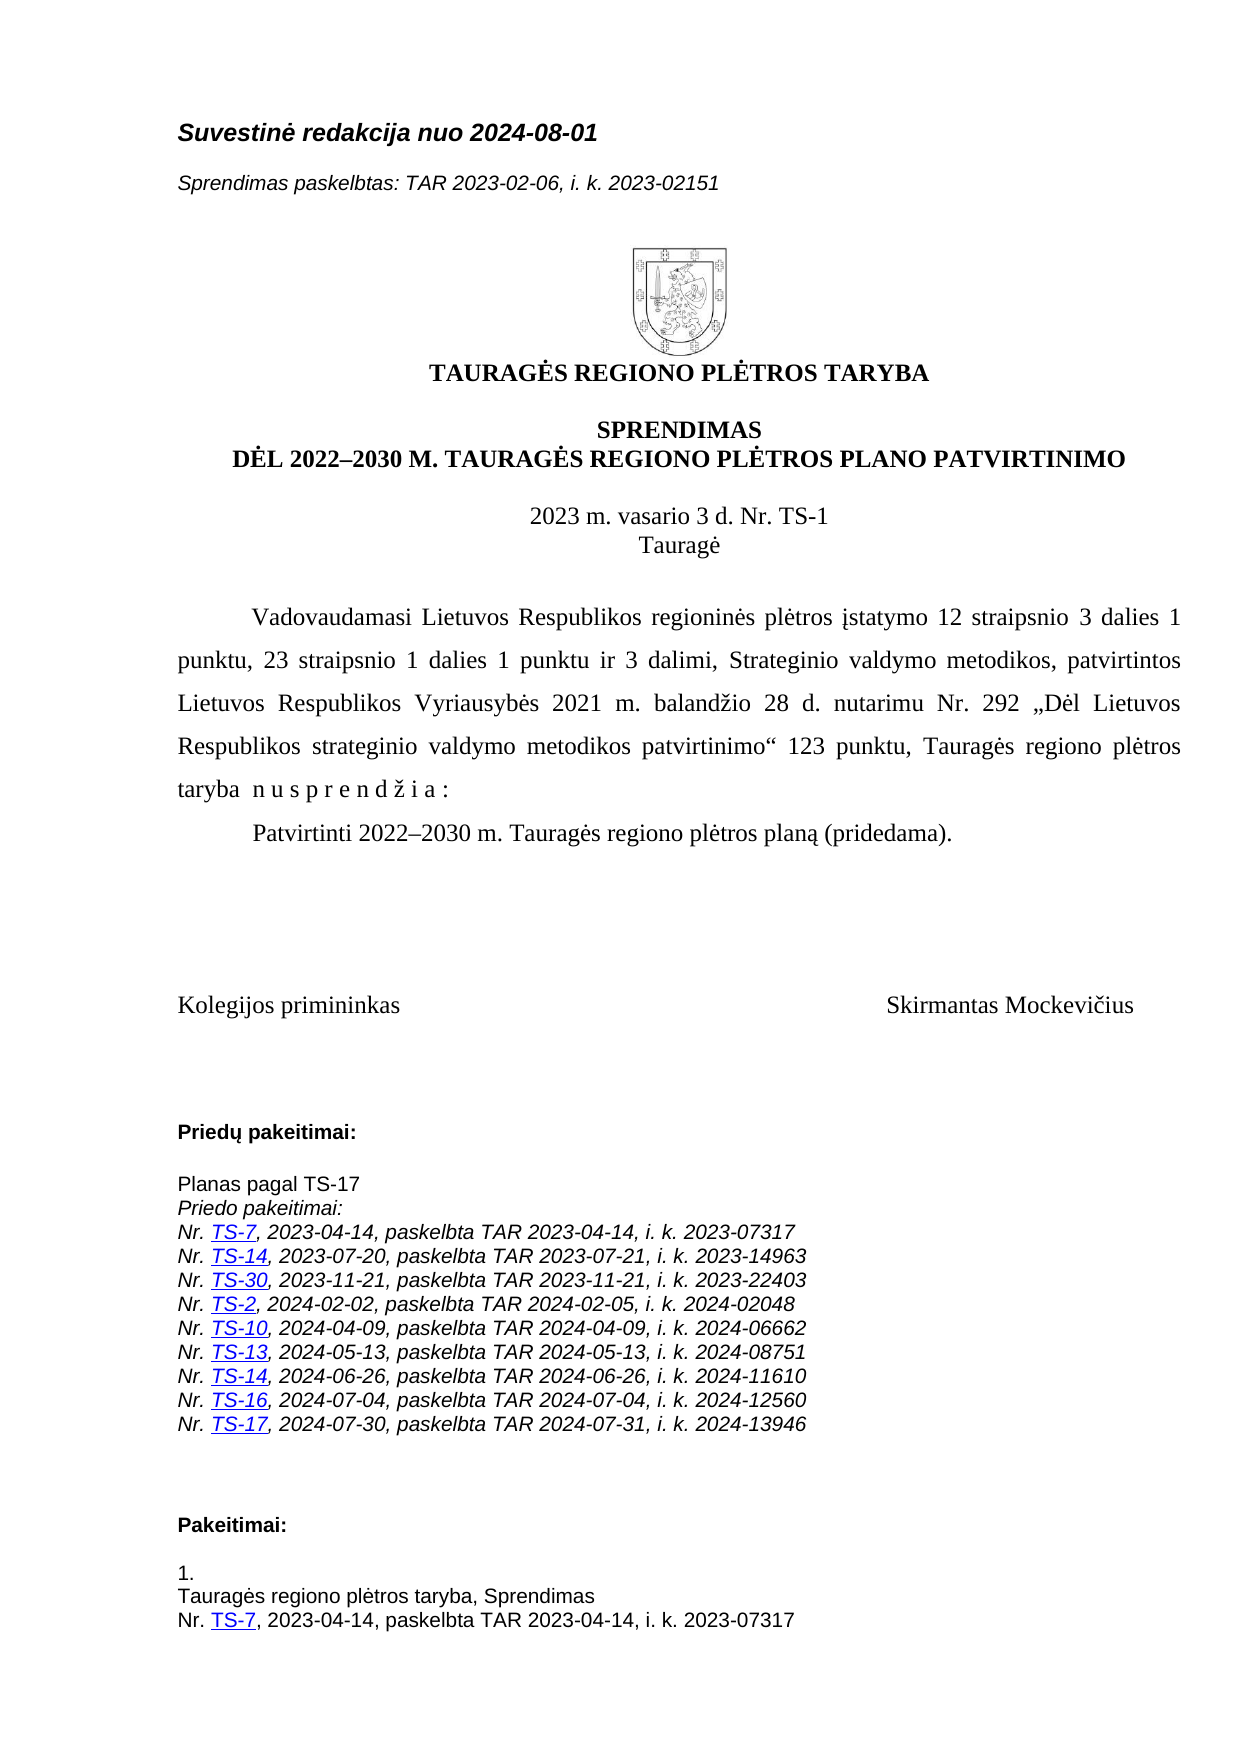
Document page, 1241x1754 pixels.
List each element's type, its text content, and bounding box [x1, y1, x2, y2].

text Pakeitimai: [177, 1512, 1181, 1536]
text Kolegijos primininkas Skirmantas Mockevičius [177, 990, 1181, 1019]
text Nr. TS-7, 2023-04-14, paskelbta TAR 2023-04-14, i. k. 2023-07317 [177, 1608, 1181, 1632]
text Sprendimas paskelbtas: TAR 2023-02-06, i. k. 2023-02151 [177, 171, 1181, 195]
text Patvirtinti 2022–2030 m. Tauragės regiono plėtros planą (pridedama). [177, 818, 1181, 846]
text Nr. TS-7, 2023-04-14, paskelbta TAR 2023-04-14, i. k. 2023-07317 [177, 1220, 1181, 1244]
text Tauragė [177, 530, 1181, 559]
text TAURAGĖS REGIONO PLĖTROS TARYBA [177, 358, 1181, 386]
text Vadovaudamasi Lietuvos Respublikos regioninės plėtros įstatymo 12 straipsnio 3 dalies 1 punktu, 23 straipsnio 1 dalies 1 punktu ir 3 dalimi, Strateginio valdymo metodikos, patvirtintos Lietuvos Respublikos Vyriausybės 2021 m. balandžio 28 d. nutarimu Nr. 292 „Dėl Lietuvos Respublikos strateginio valdymo metodikos patvirtinimo“ 123 punktu, Tauragės regiono plėtros taryba nusprendžia: [177, 602, 1181, 803]
text Planas pagal TS-17 [177, 1172, 1181, 1196]
text Tauragės regiono plėtros taryba, Sprendimas [177, 1584, 1181, 1608]
text Priedo pakeitimai: [177, 1196, 1181, 1220]
text Nr. TS-14, 2024-06-26, paskelbta TAR 2024-06-26, i. k. 2024-11610 [177, 1364, 1181, 1388]
text Nr. TS-13, 2024-05-13, paskelbta TAR 2024-05-13, i. k. 2024-08751 [177, 1340, 1181, 1364]
text 2023 m. vasario 3 d. Nr. TS-1 [177, 501, 1181, 530]
text SPRENDIMAS [177, 415, 1181, 444]
text Nr. TS-16, 2024-07-04, paskelbta TAR 2024-07-04, i. k. 2024-12560 [177, 1388, 1181, 1412]
text Suvestinė redakcija nuo 2024-08-01 [177, 118, 1181, 147]
text Nr. TS-10, 2024-04-09, paskelbta TAR 2024-04-09, i. k. 2024-06662 [177, 1316, 1181, 1340]
text Priedų pakeitimai: [177, 1119, 1181, 1143]
text Nr. TS-30, 2023-11-21, paskelbta TAR 2023-11-21, i. k. 2023-22403 [177, 1268, 1181, 1292]
text DĖL 2022–2030 M. TAURAGĖS REGIONO PLĖTROS PLANO PATVIRTINIMO [177, 444, 1181, 473]
text Nr. TS-2, 2024-02-02, paskelbta TAR 2024-02-05, i. k. 2024-02048 [177, 1292, 1181, 1316]
text Nr. TS-14, 2023-07-20, paskelbta TAR 2023-07-21, i. k. 2023-14963 [177, 1244, 1181, 1268]
text Nr. TS-17, 2024-07-30, paskelbta TAR 2024-07-31, i. k. 2024-13946 [177, 1412, 1181, 1436]
text 1. [177, 1560, 1181, 1584]
